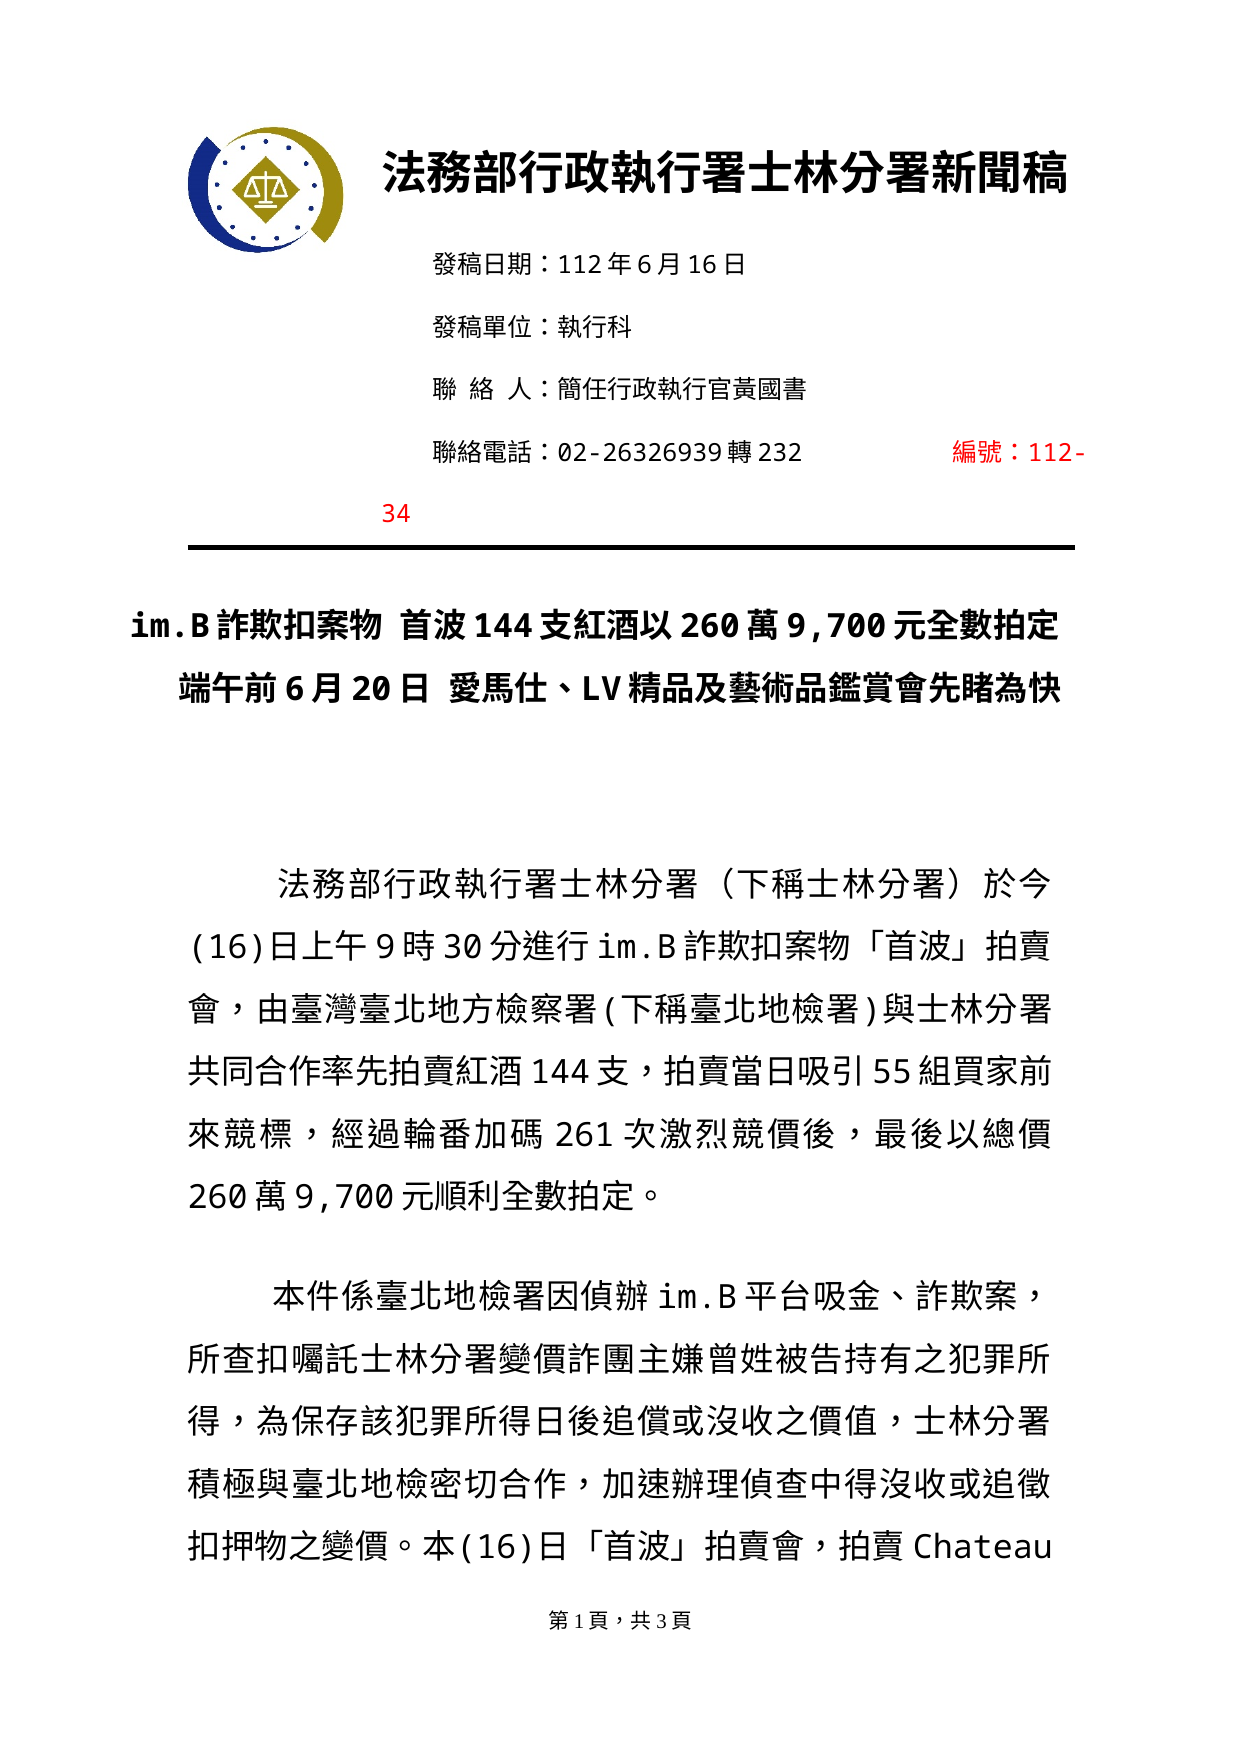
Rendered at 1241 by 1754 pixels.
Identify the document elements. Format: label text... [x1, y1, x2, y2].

table_header [178, 96, 378, 534]
text im.B詐欺扣案物 首波144支紅酒以260萬9,700元全數拍定 [120, 587, 1119, 650]
table_header 法務部行政執行署士林分署新聞稿 發稿日期：112年6月16日 發稿單位：執行科 聯 絡 人：簡任行政執行官黃國書 聯絡電話：02-26326939轉232 編號：112-34 [378, 96, 1090, 534]
text 法務部行政執行署士林分署（下稱士林分署）於今(16)日上午9時30分進行im.B詐欺扣案物「首波」拍賣會，由臺灣臺北地方檢察署(下稱臺北地檢署)與士林分署共同合作率先拍賣紅酒144支，拍賣當日吸引55組買家前來競標，經過輪番加碼261次激烈競價後，最後以總價260萬9,700元順利全數拍定。 [187, 840, 1053, 1215]
text 端午前6月20日 愛馬仕、LV精品及藝術品鑑賞會先睹為快 [120, 650, 1119, 712]
text 本件係臺北地檢署因偵辦im.B平台吸金、詐欺案，所查扣囑託士林分署變價詐團主嫌曾姓被告持有之犯罪所得，為保存該犯罪所得日後追償或沒收之價值，士林分署積極與臺北地檢密切合作，加速辦理偵查中得沒收或追徵扣押物之變價。本(16)日「首波」拍賣會，拍賣Chateau [187, 1252, 1053, 1565]
